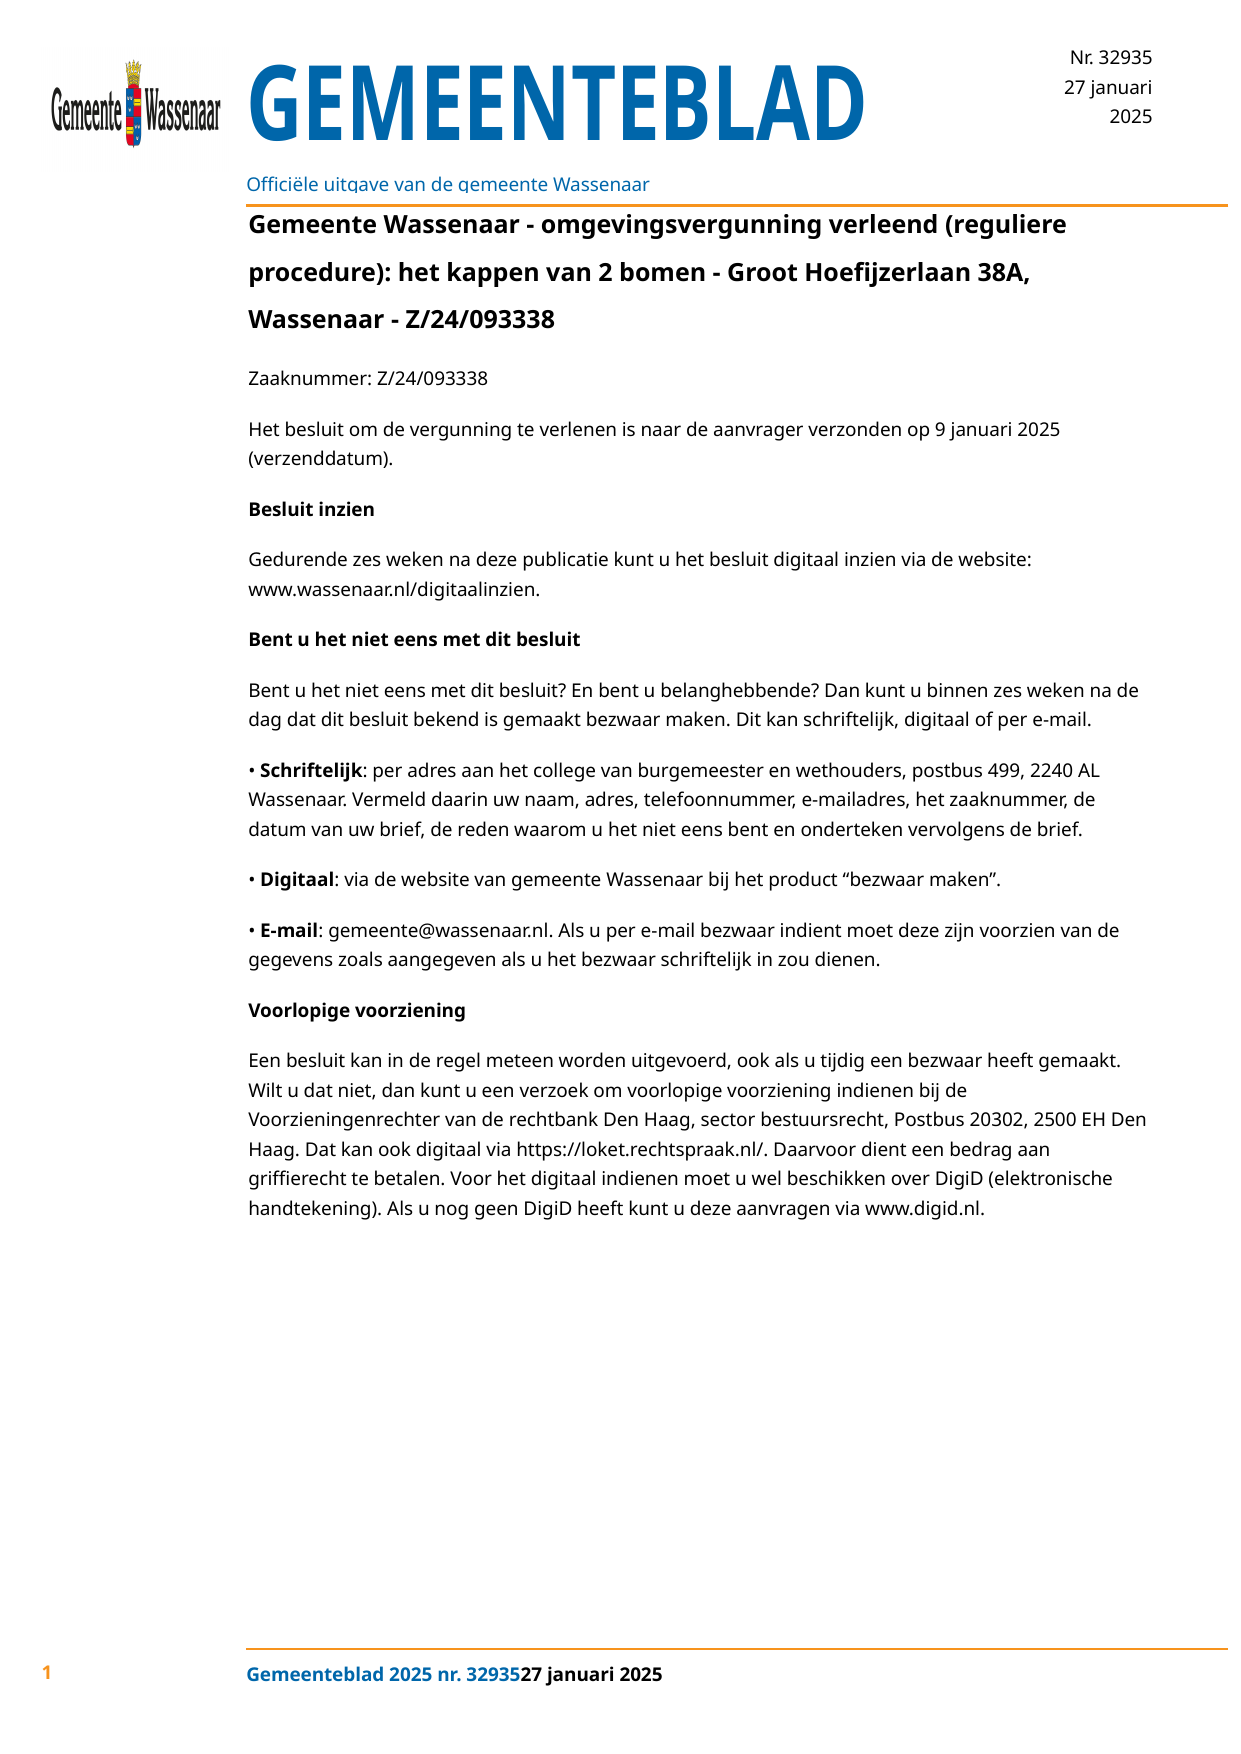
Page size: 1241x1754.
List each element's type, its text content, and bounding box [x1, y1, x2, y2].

text Gedurende zes weken na deze publicatie kunt u het besluit digitaal inzien via de website: www.wassenaar.nl/digitaalinzien. [248, 546, 1152, 602]
text Bent u het niet eens met dit besluit? En bent u belanghebbende? Dan kunt u binnen zes weken na de dag dat dit besluit bekend is gemaakt bezwaar maken. Dit kan schriftelijk, digitaal of per e-mail. [248, 677, 1152, 732]
text Bent u het niet eens met dit besluit [248, 626, 1152, 652]
picture [41, 47, 231, 172]
text Besluit inzien [248, 496, 1152, 522]
text Een besluit kan in de regel meteen worden uitgevoerd, ook als u tijdig een bezwaar heeft gemaakt. Wilt u dat niet, dan kunt u een verzoek om voorlopige voorziening indienen bij de Voorzieningenrechter van de rechtbank Den Haag, sector bestuursrecht, Postbus 20302, 2500 EH Den Haag. Dat kan ook digitaal via https://loket.rechtspraak.nl/. Daarvoor dient een bedrag aan griffierecht te betalen. Voor het digitaal indienen moet u wel beschikken over DigiD (elektronische handtekening). Als u nog geen DigiD heeft kunt u deze aanvragen via www.digid.nl. [248, 1047, 1152, 1221]
text Voorlopige voorziening [248, 997, 1152, 1022]
text • Digitaal: via de website van gemeente Wassenaar bij het product “bezwaar maken”. [248, 866, 1152, 892]
text • E-mail: gemeente@wassenaar.nl. Als u per e-mail bezwaar indient moet deze zijn voorzien van de gegevens zoals aangegeven als u het bezwaar schriftelijk in zou dienen. [248, 917, 1152, 972]
text Zaaknummer: Z/24/093338 [248, 366, 1152, 391]
text Gemeente Wassenaar - omgevingsvergunning verleend (reguliere procedure): het kappen van 2 bomen - Groot Hoefijzerlaan 38A, Wassenaar - Z/24/093338 [248, 207, 1152, 336]
text • Schriftelijk: per adres aan het college van burgemeester en wethouders, postbus 499, 2240 AL Wassenaar. Vermeld daarin uw naam, adres, telefoonnummer, e-mailadres, het zaaknummer, de datum van uw brief, de reden waarom u het niet eens bent en onderteken vervolgens de brief. [248, 757, 1152, 842]
text Het besluit om de vergunning te verlenen is naar de aanvrager verzonden op 9 januari 2025 (verzenddatum). [248, 416, 1152, 471]
